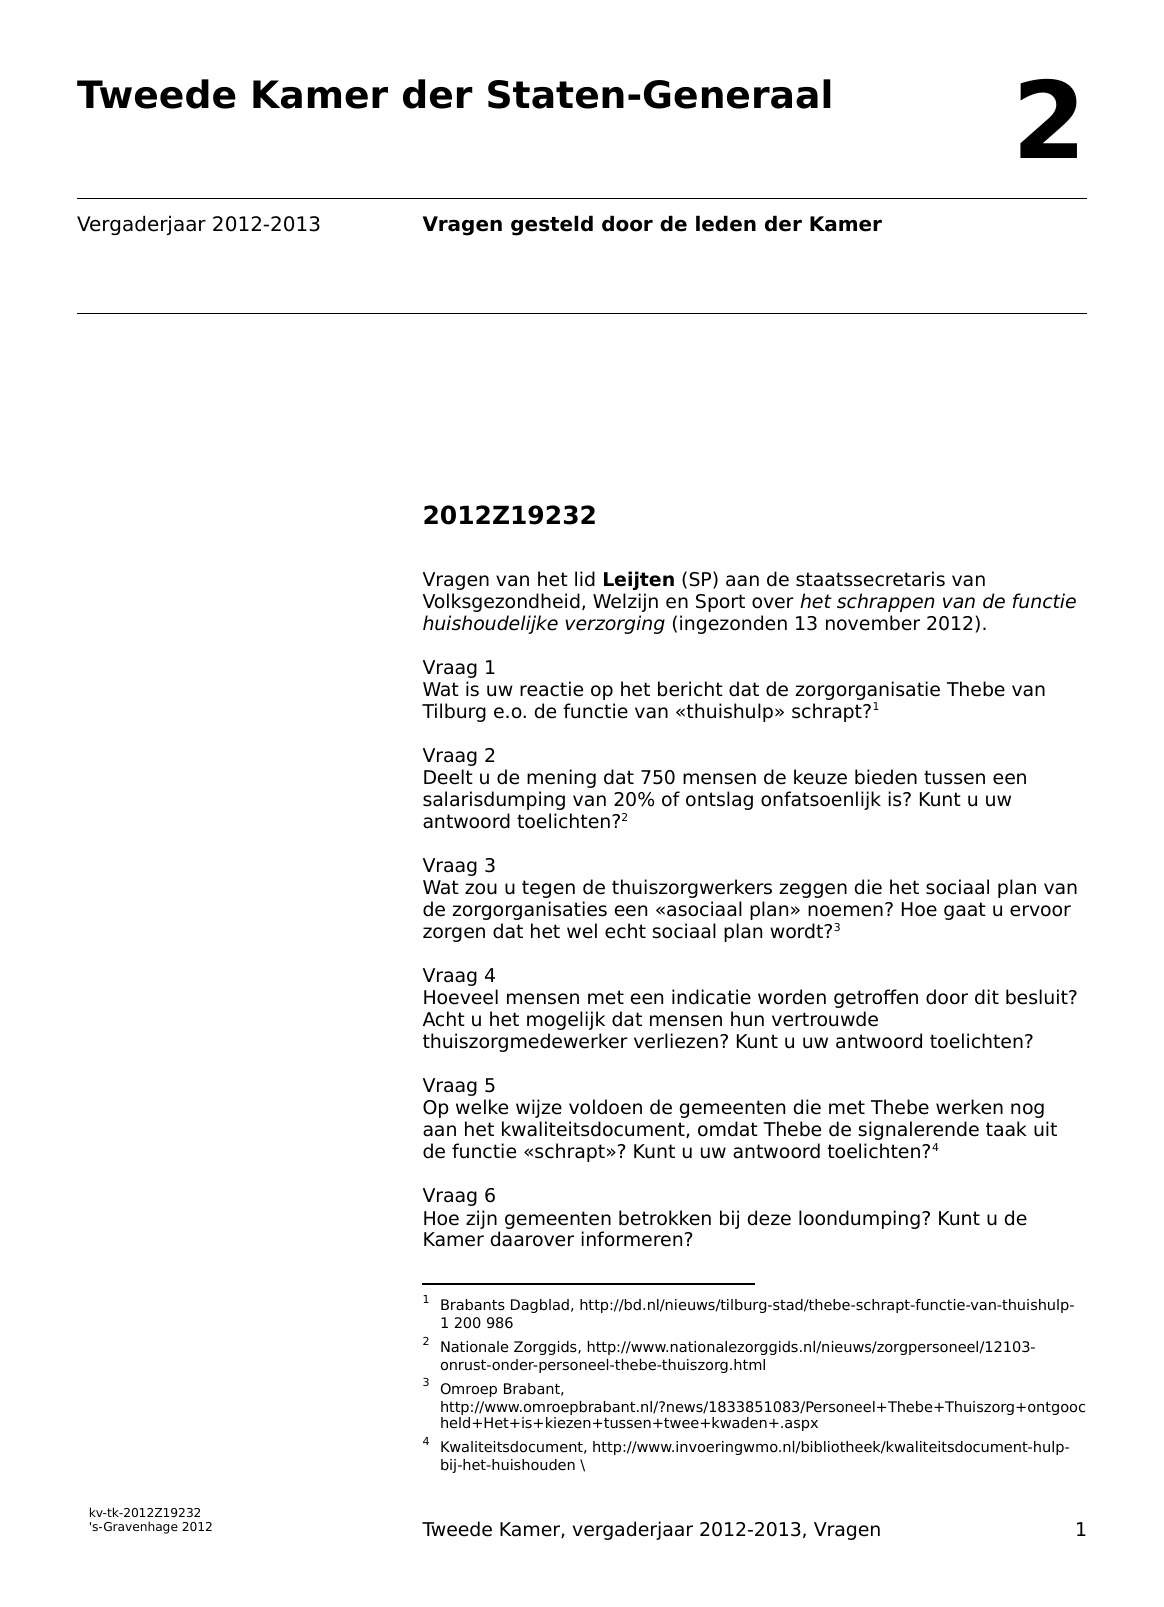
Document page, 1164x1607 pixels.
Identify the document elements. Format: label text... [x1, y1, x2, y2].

text Vraag 2 [422, 745, 1087, 767]
text Nationale Zorggids, http://www.nationalezorggids.nl/nieuws/zorgpersoneel/12103-onrust-onder-personeel-thebe-thuiszorg.html [422, 1335, 1087, 1374]
text Kwaliteitsdocument, http://www.invoeringwmo.nl/bibliotheek/kwaliteitsdocument-hulp-bij-het-huishouden \ [422, 1435, 1087, 1474]
text Deelt u de mening dat 750 mensen de keuze bieden tussen een salarisdumping van 20% of ontslag onfatsoenlijk is? Kunt u uw antwoord toelichten? [422, 767, 1087, 833]
text Hoeveel mensen met een indicatie worden getroffen door dit besluit? Acht u het mogelijk dat mensen hun vertrouwde thuiszorgmedewerker verliezen? Kunt u uw antwoord toelichten? [422, 987, 1087, 1053]
text Hoe zijn gemeenten betrokken bij deze loondumping? Kunt u de Kamer daarover informeren? [422, 1207, 1087, 1251]
text 's-Gravenhage 2012 [88, 1520, 323, 1534]
text Vraag 5 [422, 1075, 1087, 1097]
text Vraag 4 [422, 965, 1087, 987]
table_header Tweede Kamer der Staten-Generaal [77, 59, 886, 198]
text Vraag 3 [422, 855, 1087, 877]
text Vraag 1 [422, 657, 1087, 679]
table_cell Vergaderjaar 2012-2013 [77, 199, 422, 313]
text Vragen van het lid Leijten (SP) aan de staatssecretaris van Volksgezondheid, Welzijn en Sport over het schrappen van de functie huishoudelijke verzorging (ingezonden 13 november 2012). [422, 569, 1087, 635]
text Omroep Brabant, http://www.omroepbrabant.nl/?news/1833851083/Personeel+Thebe+Thuiszorg+ontgoocheld+Het+is+kiezen+tussen+twee+kwaden+.aspx [422, 1377, 1087, 1432]
table_cell Vragen gesteld door de leden der Kamer [422, 199, 1087, 313]
text Op welke wijze voldoen de gemeenten die met Thebe werken nog aan het kwaliteitsdocument, omdat Thebe de signalerende taak uit de functie «schrapt»? Kunt u uw antwoord toelichten? [422, 1097, 1087, 1163]
text kv-tk-2012Z19232 [88, 1506, 323, 1520]
text Wat zou u tegen de thuiszorgwerkers zeggen die het sociaal plan van de zorgorganisaties een «asociaal plan» noemen? Hoe gaat u ervoor zorgen dat het wel echt sociaal plan wordt? [422, 877, 1087, 943]
text Wat is uw reactie op het bericht dat de zorgorganisatie Thebe van Tilburg e.o. de functie van «thuishulp» schrapt? [422, 679, 1087, 723]
text Brabants Dagblad, http://bd.nl/nieuws/tilburg-stad/thebe-schrapt-functie-van-thuishulp-1 200 986 [422, 1293, 1087, 1332]
table_header 2 [886, 59, 1087, 198]
text 2012Z19232 [422, 501, 1087, 531]
text Vraag 6 [422, 1185, 1087, 1207]
